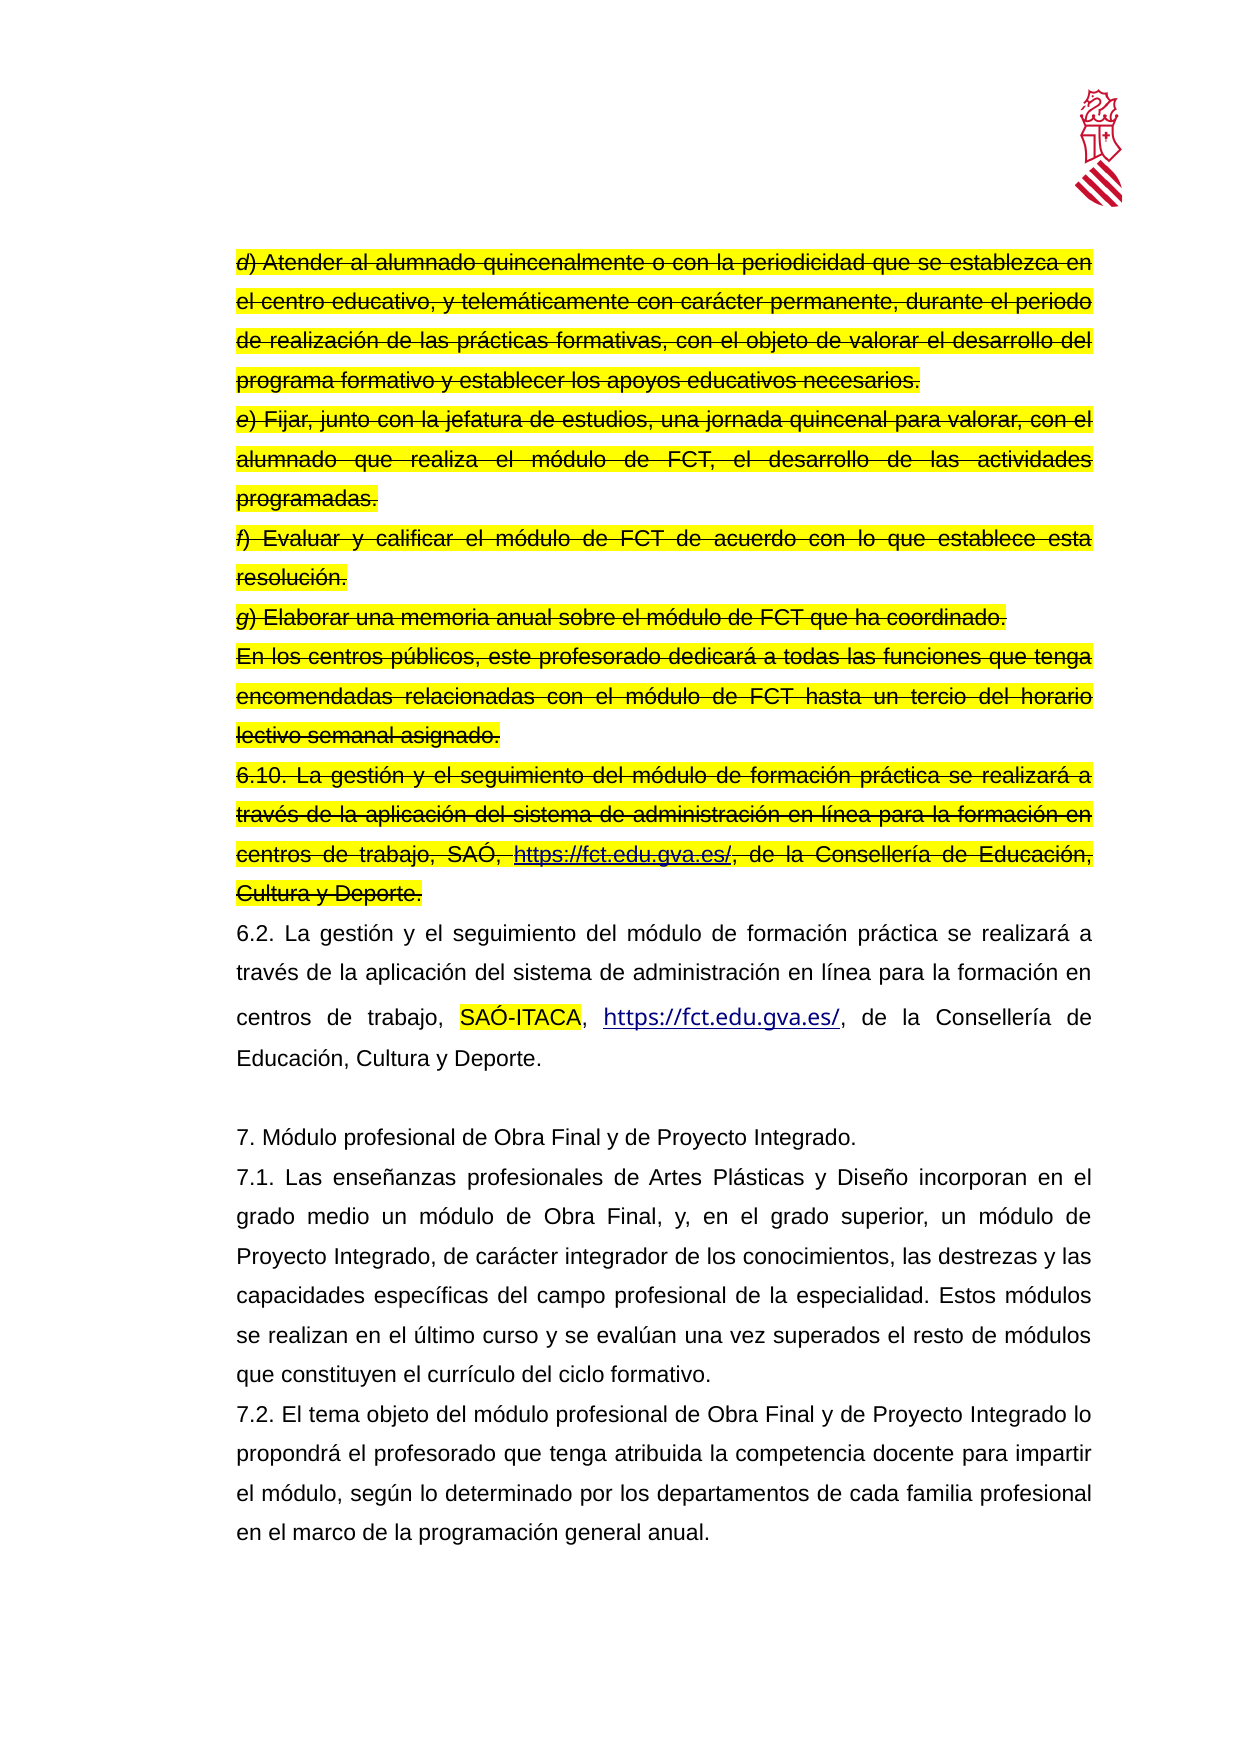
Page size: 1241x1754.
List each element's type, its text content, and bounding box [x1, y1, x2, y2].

text e) Fijar, junto con la jefatura de estudios, una jornada quincenal para valorar, con el alumnado que realiza el módulo de FCT, el desarrollo de las actividades programadas. [236, 461, 1093, 512]
text 7.2. El tema objeto del módulo profesional de Obra Final y de Proyecto Integrado lo propondrá el profesorado que tenga atribuida la competencia docente para impartir el módulo, según lo determinado por los departamentos de cada familia profesional en el marco de la programación general anual. [236, 1401, 1093, 1546]
text f) Evaluar y calificar el módulo de FCT de acuerdo con lo que establece esta resolución. [236, 525, 1093, 591]
text g) Elaborar una memoria anual sobre el módulo de FCT que ha coordinado. [236, 604, 1093, 630]
text En los centros públicos, este profesorado dedicará a todas las funciones que tenga encomendadas relacionadas con el módulo de FCT hasta un tercio del horario lectivo semanal asignado. [236, 643, 1093, 697]
text 7.1. Las enseñanzas profesionales de Artes Plásticas y Diseño incorporan en el grado medio un módulo de Obra Final, y, en el grado superior, un módulo de Proyecto Integrado, de carácter integrador de los conocimientos, las destrezas y las capacidades específicas del campo profesional de la especialidad. Estos módulos se realizan en el último curso y se evalúan una vez superados el resto de módulos que constituyen el currículo del ciclo formativo. [236, 1164, 1093, 1388]
text 6.10. La gestión y el seguimiento del módulo de formación práctica se realizará a través de la aplicación del sistema de administración en línea para la formación en centros de trabajo, SAÓ, https://fct.edu.gva.es/, de la Consellería de Educación, Cultura y Deporte. [236, 856, 1093, 906]
picture [1074, 88, 1123, 207]
text 6.10. La gestión y el seguimiento del módulo de formación práctica se realizará a través de la aplicación del sistema de administración en línea para la formación en centros de trabajo, SAÓ, https://fct.edu.gva.es/, de la Consellería de Educación, Cultura y Deporte. [236, 762, 1093, 855]
text En los centros públicos, este profesorado dedicará a todas las funciones que tenga encomendadas relacionadas con el módulo de FCT hasta un tercio del horario lectivo semanal asignado. [236, 698, 1093, 748]
text 7. Módulo profesional de Obra Final y de Proyecto Integrado. [236, 1124, 1093, 1151]
text e) Fijar, junto con la jefatura de estudios, una jornada quincenal para valorar, con el alumnado que realiza el módulo de FCT, el desarrollo de las actividades programadas. [236, 406, 1093, 421]
text 6.2. La gestión y el seguimiento del módulo de formación práctica se realizará a través de la aplicación del sistema de administración en línea para la formación en centros de trabajo, SAÓ-ITACA, https://fct.edu.gva.es/, de la Consellería de Educación, Cultura y Deporte. [236, 919, 1093, 1072]
text e) Fijar, junto con la jefatura de estudios, una jornada quincenal para valorar, con el alumnado que realiza el módulo de FCT, el desarrollo de las actividades programadas. [236, 422, 1093, 460]
text d) Atender al alumnado quincenalmente o con la periodicidad que se establezca en el centro educativo, y telemáticamente con carácter permanente, durante el periodo de realización de las prácticas formativas, con el objeto de valorar el desarrollo del programa formativo y establecer los apoyos educativos necesarios. [236, 248, 1093, 393]
